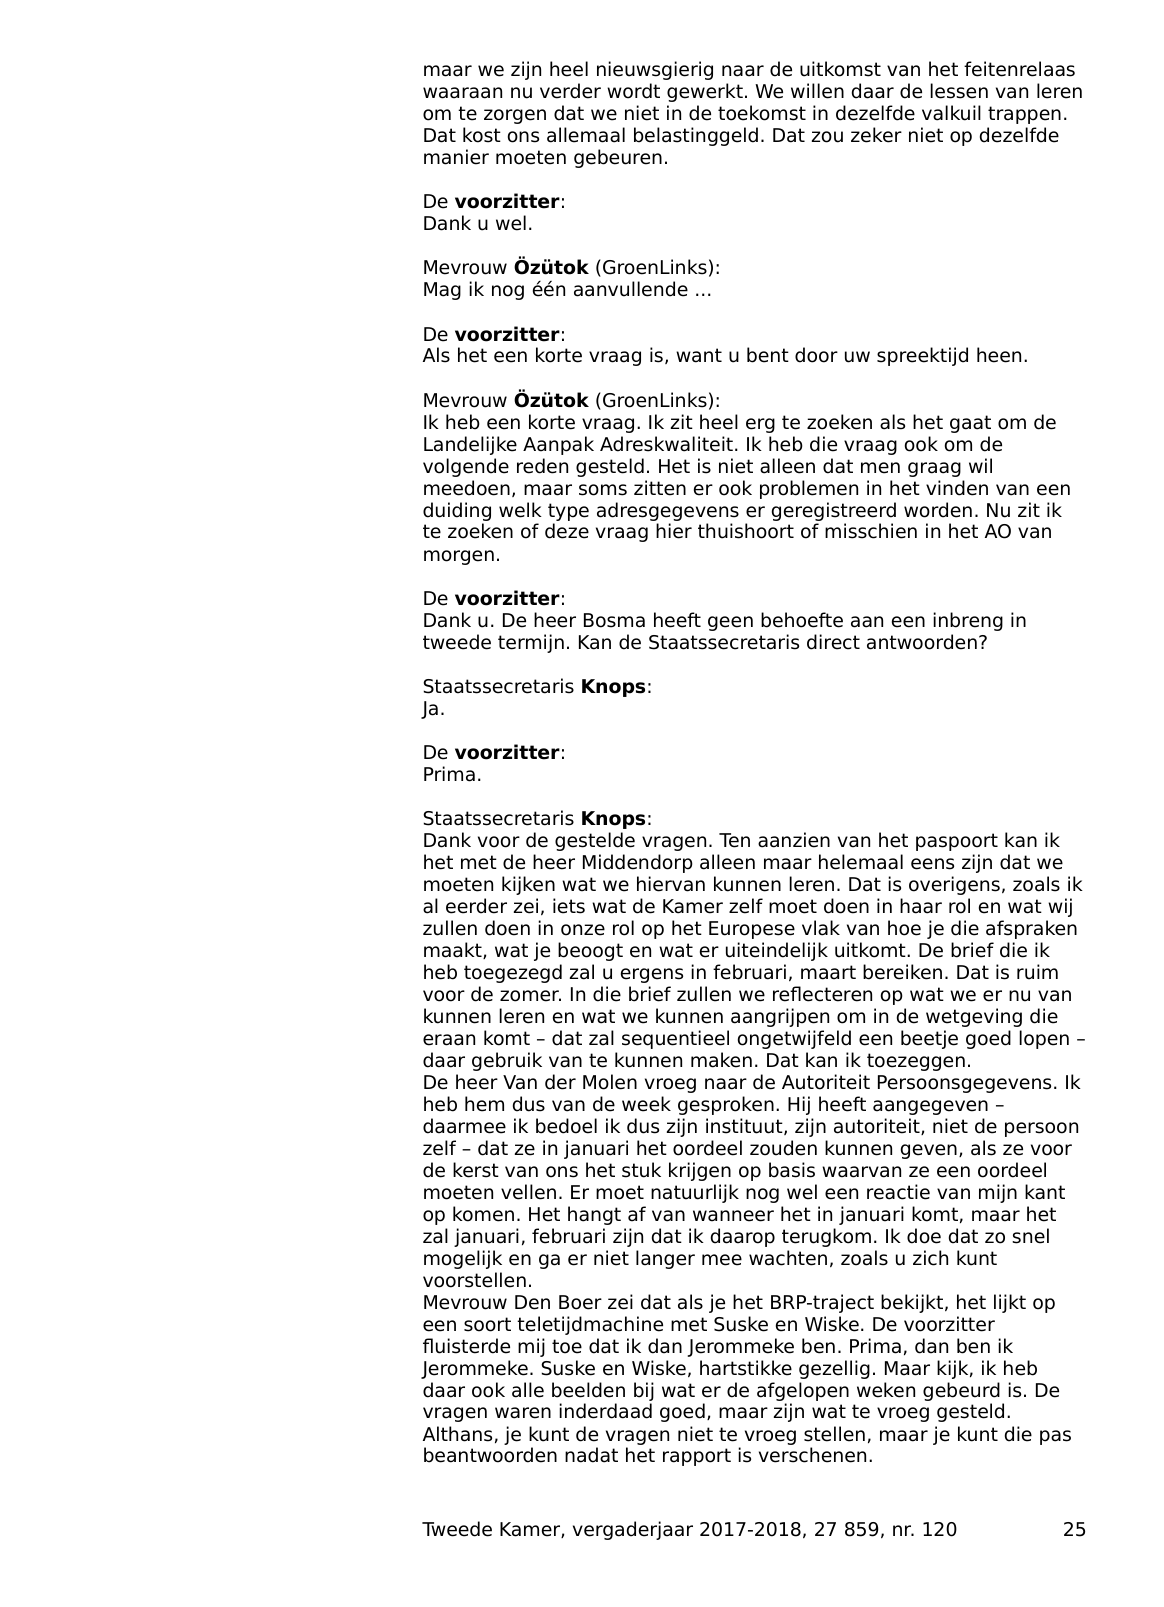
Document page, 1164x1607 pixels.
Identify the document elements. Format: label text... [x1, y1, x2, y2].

text Als het een korte vraag is, want u bent door uw spreektijd heen. [422, 345, 1087, 367]
text Prima. [422, 764, 1087, 786]
text De heer Van der Molen vroeg naar de Autoriteit Persoonsgegevens. Ik heb hem dus van de week gesproken. Hij heeft aangegeven – daarmee ik bedoel ik dus zijn instituut, zijn autoriteit, niet de persoon zelf – dat ze in januari het oordeel zouden kunnen geven, als ze voor de kerst van ons het stuk krijgen op basis waarvan ze een oordeel moeten vellen. Er moet natuurlijk nog wel een reactie van mijn kant op komen. Het hangt af van wanneer het in januari komt, maar het zal januari, februari zijn dat ik daarop terugkom. Ik doe dat zo snel mogelijk en ga er niet langer mee wachten, zoals u zich kunt voorstellen. [422, 1072, 1087, 1292]
text maar we zijn heel nieuwsgierig naar de uitkomst van het feitenrelaas waaraan nu verder wordt gewerkt. We willen daar de lessen van leren om te zorgen dat we niet in de toekomst in dezelfde valkuil trappen. Dat kost ons allemaal belastinggeld. Dat zou zeker niet op dezelfde manier moeten gebeuren. [422, 59, 1087, 169]
text Staatssecretaris Knops: [422, 676, 1087, 698]
text De voorzitter: [422, 191, 1087, 213]
text Mevrouw Den Boer zei dat als je het BRP-traject bekijkt, het lijkt op een soort teletijdmachine met Suske en Wiske. De voorzitter fluisterde mij toe dat ik dan Jerommeke ben. Prima, dan ben ik Jerommeke. Suske en Wiske, hartstikke gezellig. Maar kijk, ik heb daar ook alle beelden bij wat er de afgelopen weken gebeurd is. De vragen waren inderdaad goed, maar zijn wat te vroeg gesteld. Althans, je kunt de vragen niet te vroeg stellen, maar je kunt die pas beantwoorden nadat het rapport is verschenen. [422, 1292, 1087, 1467]
text Ik heb een korte vraag. Ik zit heel erg te zoeken als het gaat om de Landelijke Aanpak Adreskwaliteit. Ik heb die vraag ook om de volgende reden gesteld. Het is niet alleen dat men graag wil meedoen, maar soms zitten er ook problemen in het vinden van een duiding welk type adresgegevens er geregistreerd worden. Nu zit ik te zoeken of deze vraag hier thuishoort of misschien in het AO van morgen. [422, 412, 1087, 565]
text Staatssecretaris Knops: [422, 808, 1087, 830]
text De voorzitter: [422, 323, 1087, 345]
text De voorzitter: [422, 588, 1087, 609]
text Ja. [422, 698, 1087, 720]
text Dank voor de gestelde vragen. Ten aanzien van het paspoort kan ik het met de heer Middendorp alleen maar helemaal eens zijn dat we moeten kijken wat we hiervan kunnen leren. Dat is overigens, zoals ik al eerder zei, iets wat de Kamer zelf moet doen in haar rol en wat wij zullen doen in onze rol op het Europese vlak van hoe je die afspraken maakt, wat je beoogt en wat er uiteindelijk uitkomt. De brief die ik heb toegezegd zal u ergens in februari, maart bereiken. Dat is ruim voor de zomer. In die brief zullen we reflecteren op wat we er nu van kunnen leren en wat we kunnen aangrijpen om in de wetgeving die eraan komt – dat zal sequentieel ongetwijfeld een beetje goed lopen – daar gebruik van te kunnen maken. Dat kan ik toezeggen. [422, 830, 1087, 1072]
text Mag ik nog één aanvullende ... [422, 279, 1087, 301]
text Mevrouw Özütok (GroenLinks): [422, 389, 1087, 412]
text De voorzitter: [422, 742, 1087, 764]
text Mevrouw Özütok (GroenLinks): [422, 257, 1087, 279]
text Dank u. De heer Bosma heeft geen behoefte aan een inbreng in tweede termijn. Kan de Staatssecretaris direct antwoorden? [422, 609, 1087, 653]
text Dank u wel. [422, 213, 1087, 235]
